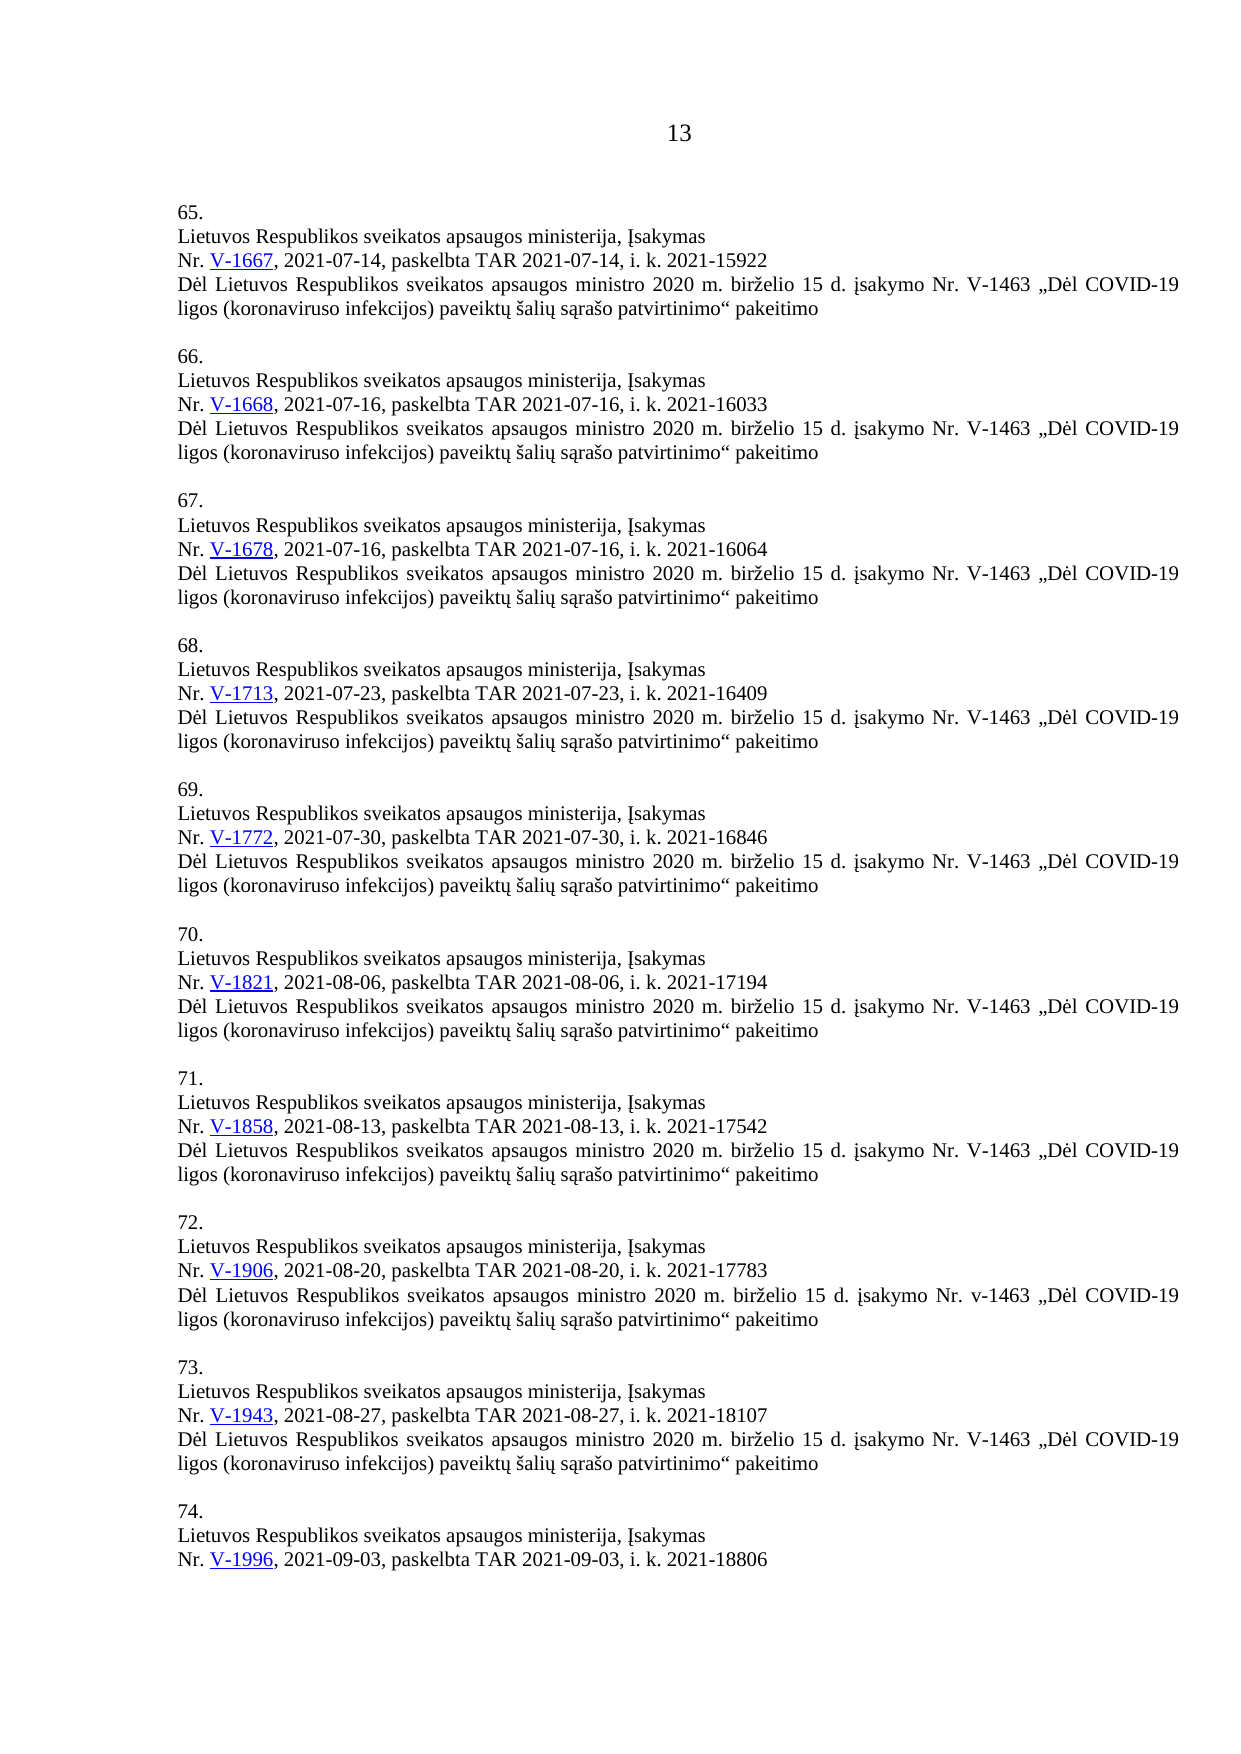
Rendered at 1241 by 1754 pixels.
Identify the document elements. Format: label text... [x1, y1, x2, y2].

text Dėl Lietuvos Respublikos sveikatos apsaugos ministro 2020 m. birželio 15 d. įsakymo Nr. v-1463 „Dėl COVID-19 ligos (koronaviruso infekcijos) paveiktų šalių sąrašo patvirtinimo“ pakeitimo [177, 1282, 1181, 1331]
text Lietuvos Respublikos sveikatos apsaugos ministerija, Įsakymas [177, 1090, 1181, 1114]
text 73. [177, 1355, 1181, 1379]
text Lietuvos Respublikos sveikatos apsaugos ministerija, Įsakymas [177, 368, 1181, 392]
text Dėl Lietuvos Respublikos sveikatos apsaugos ministro 2020 m. birželio 15 d. įsakymo Nr. V-1463 „Dėl COVID-19 ligos (koronaviruso infekcijos) paveiktų šalių sąrašo patvirtinimo“ pakeitimo [177, 849, 1181, 897]
text Lietuvos Respublikos sveikatos apsaugos ministerija, Įsakymas [177, 657, 1181, 681]
text Dėl Lietuvos Respublikos sveikatos apsaugos ministro 2020 m. birželio 15 d. įsakymo Nr. V-1463 „Dėl COVID-19 ligos (koronaviruso infekcijos) paveiktų šalių sąrašo patvirtinimo“ pakeitimo [177, 416, 1181, 464]
text Nr. V-1821, 2021-08-06, paskelbta TAR 2021-08-06, i. k. 2021-17194 [177, 970, 1181, 994]
text 71. [177, 1066, 1181, 1090]
text Dėl Lietuvos Respublikos sveikatos apsaugos ministro 2020 m. birželio 15 d. įsakymo Nr. V-1463 „Dėl COVID-19 ligos (koronaviruso infekcijos) paveiktų šalių sąrašo patvirtinimo“ pakeitimo [177, 1138, 1181, 1186]
text Nr. V-1772, 2021-07-30, paskelbta TAR 2021-07-30, i. k. 2021-16846 [177, 825, 1181, 849]
text Nr. V-1678, 2021-07-16, paskelbta TAR 2021-07-16, i. k. 2021-16064 [177, 537, 1181, 561]
text 74. [177, 1499, 1181, 1523]
text 69. [177, 777, 1181, 801]
text Dėl Lietuvos Respublikos sveikatos apsaugos ministro 2020 m. birželio 15 d. įsakymo Nr. V-1463 „Dėl COVID-19 ligos (koronaviruso infekcijos) paveiktų šalių sąrašo patvirtinimo“ pakeitimo [177, 561, 1181, 609]
text 72. [177, 1210, 1181, 1234]
text Nr. V-1943, 2021-08-27, paskelbta TAR 2021-08-27, i. k. 2021-18107 [177, 1403, 1181, 1427]
text Nr. V-1668, 2021-07-16, paskelbta TAR 2021-07-16, i. k. 2021-16033 [177, 392, 1181, 416]
text 66. [177, 344, 1181, 368]
text Nr. V-1667, 2021-07-14, paskelbta TAR 2021-07-14, i. k. 2021-15922 [177, 248, 1181, 272]
text Nr. V-1906, 2021-08-20, paskelbta TAR 2021-08-20, i. k. 2021-17783 [177, 1258, 1181, 1282]
text Nr. V-1713, 2021-07-23, paskelbta TAR 2021-07-23, i. k. 2021-16409 [177, 681, 1181, 705]
text Nr. V-1996, 2021-09-03, paskelbta TAR 2021-09-03, i. k. 2021-18806 [177, 1547, 1181, 1571]
text Dėl Lietuvos Respublikos sveikatos apsaugos ministro 2020 m. birželio 15 d. įsakymo Nr. V-1463 „Dėl COVID-19 ligos (koronaviruso infekcijos) paveiktų šalių sąrašo patvirtinimo“ pakeitimo [177, 705, 1181, 753]
text Nr. V-1858, 2021-08-13, paskelbta TAR 2021-08-13, i. k. 2021-17542 [177, 1114, 1181, 1138]
text Lietuvos Respublikos sveikatos apsaugos ministerija, Įsakymas [177, 1379, 1181, 1403]
text Lietuvos Respublikos sveikatos apsaugos ministerija, Įsakymas [177, 1234, 1181, 1258]
text Lietuvos Respublikos sveikatos apsaugos ministerija, Įsakymas [177, 946, 1181, 970]
text 65. [177, 200, 1181, 224]
text 67. [177, 488, 1181, 512]
text Lietuvos Respublikos sveikatos apsaugos ministerija, Įsakymas [177, 224, 1181, 248]
text Dėl Lietuvos Respublikos sveikatos apsaugos ministro 2020 m. birželio 15 d. įsakymo Nr. V-1463 „Dėl COVID-19 ligos (koronaviruso infekcijos) paveiktų šalių sąrašo patvirtinimo“ pakeitimo [177, 1427, 1181, 1475]
text Lietuvos Respublikos sveikatos apsaugos ministerija, Įsakymas [177, 512, 1181, 537]
text Lietuvos Respublikos sveikatos apsaugos ministerija, Įsakymas [177, 801, 1181, 825]
text Dėl Lietuvos Respublikos sveikatos apsaugos ministro 2020 m. birželio 15 d. įsakymo Nr. V-1463 „Dėl COVID-19 ligos (koronaviruso infekcijos) paveiktų šalių sąrašo patvirtinimo“ pakeitimo [177, 272, 1181, 320]
text 68. [177, 633, 1181, 657]
text 70. [177, 922, 1181, 946]
text Lietuvos Respublikos sveikatos apsaugos ministerija, Įsakymas [177, 1523, 1181, 1547]
text Dėl Lietuvos Respublikos sveikatos apsaugos ministro 2020 m. birželio 15 d. įsakymo Nr. V-1463 „Dėl COVID-19 ligos (koronaviruso infekcijos) paveiktų šalių sąrašo patvirtinimo“ pakeitimo [177, 994, 1181, 1042]
